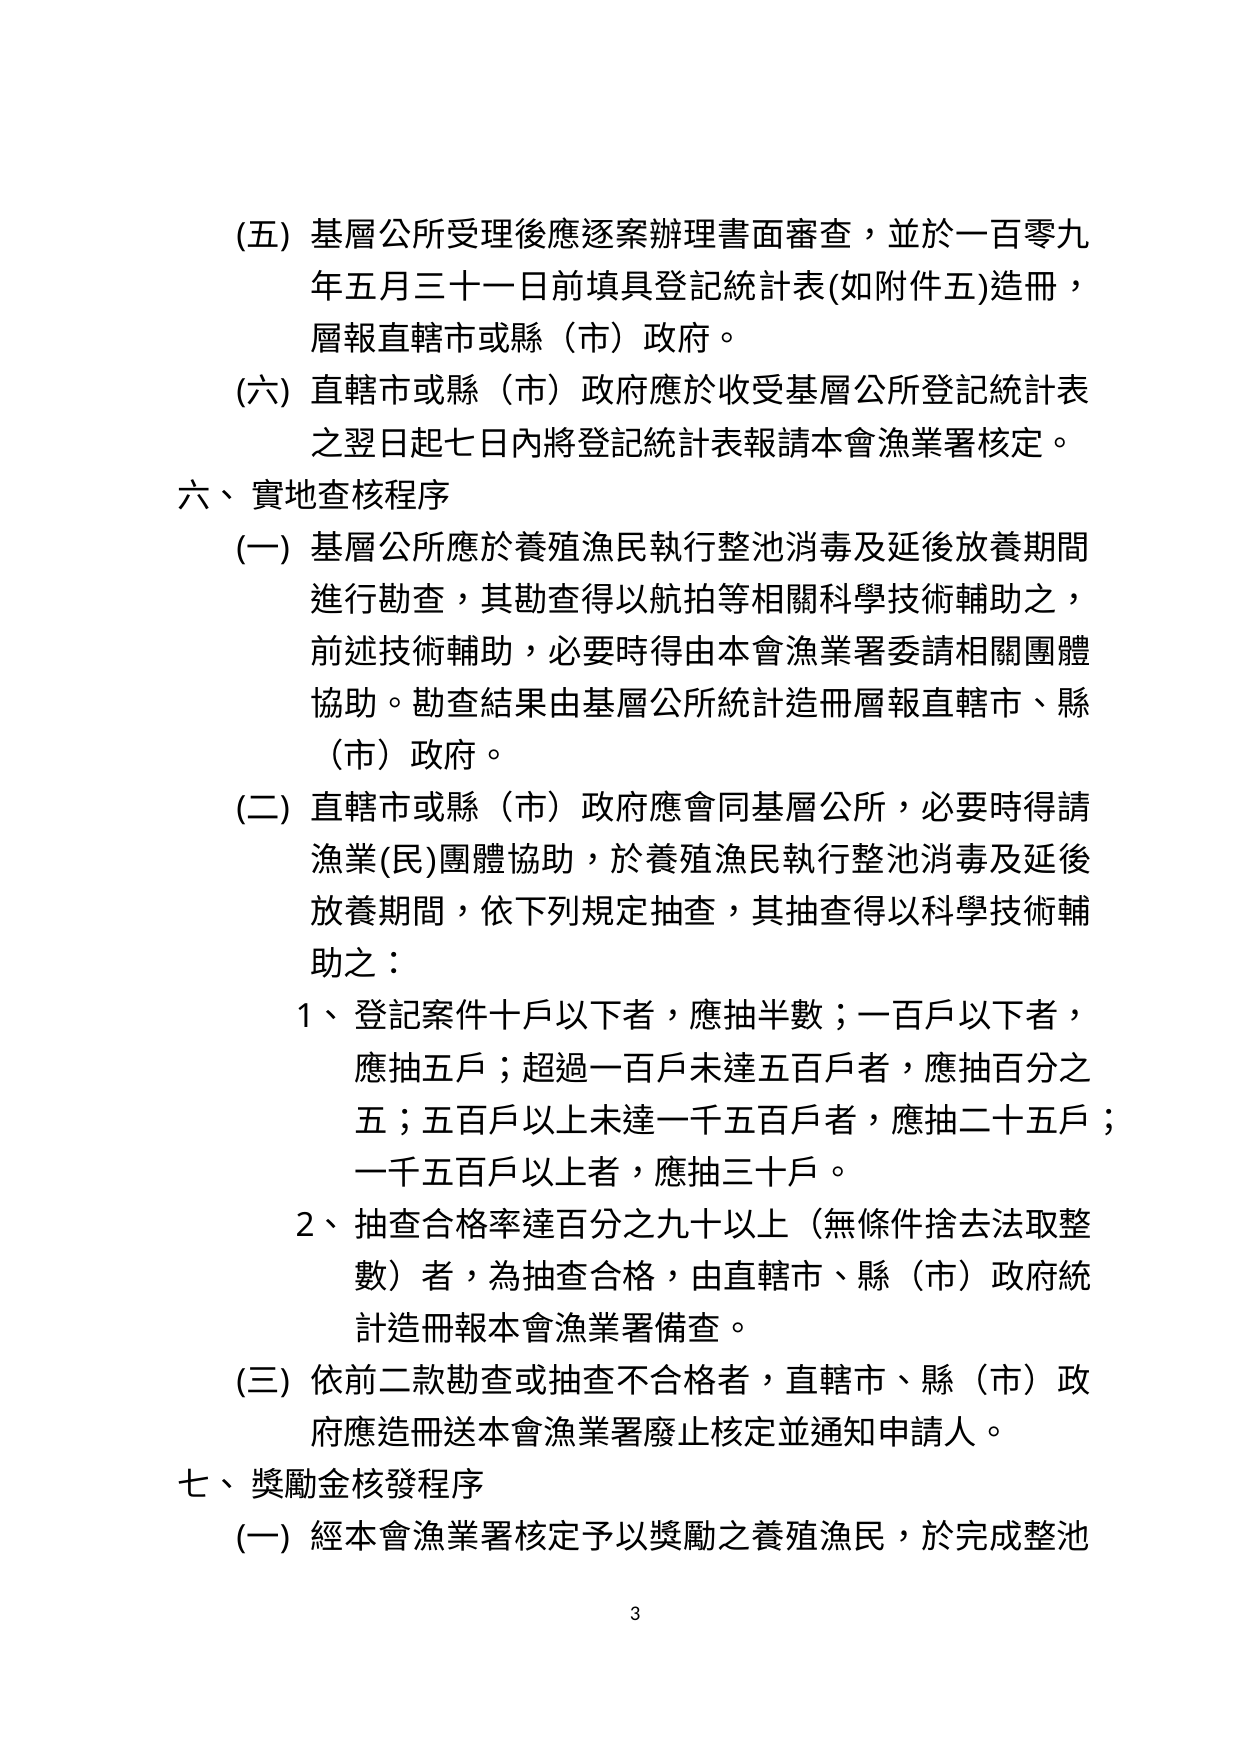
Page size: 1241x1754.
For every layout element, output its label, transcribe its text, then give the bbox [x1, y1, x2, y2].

list 基層公所應於養殖漁民執行整池消毒及延後放養期間進行勘查，其勘查得以航拍等相關科學技術輔助之，前述技術輔助，必要時得由本會漁業署委請相關團體協助。勘查結果由基層公所統計造冊層報直轄市、縣（市）政府。 [236, 517, 1092, 778]
list 經本會漁業署核定予以獎勵之養殖漁民，於完成整池 [236, 1507, 1092, 1559]
list 依前二款勘查或抽查不合格者，直轄市、縣（市）政府應造冊送本會漁業署廢止核定並通知申請人。 [236, 1351, 1092, 1455]
list 抽查合格率達百分之九十以上（無條件捨去法取整數）者，為抽查合格，由直轄市、縣（市）政府統計造冊報本會漁業署備查。 [295, 1194, 1092, 1351]
list 獎勵金核發程序 [177, 1455, 1092, 1507]
list 直轄市或縣（市）政府應會同基層公所，必要時得請漁業(民)團體協助，於養殖漁民執行整池消毒及延後放養期間，依下列規定抽查，其抽查得以科學技術輔助之： [236, 778, 1092, 986]
list 基層公所受理後應逐案辦理書面審查，並於一百零九年五月三十一日前填具登記統計表(如附件五)造冊，層報直轄市或縣（市）政府。 [236, 205, 1092, 361]
list 直轄市或縣（市）政府應於收受基層公所登記統計表之翌日起七日內將登記統計表報請本會漁業署核定。 [236, 361, 1092, 465]
list 實地查核程序 [177, 465, 1092, 517]
list 登記案件十戶以下者，應抽半數；一百戶以下者，應抽五戶；超過一百戶未達五百戶者，應抽百分之五；五百戶以上未達一千五百戶者，應抽二十五戶；一千五百戶以上者，應抽三十戶。 [295, 986, 1092, 1194]
